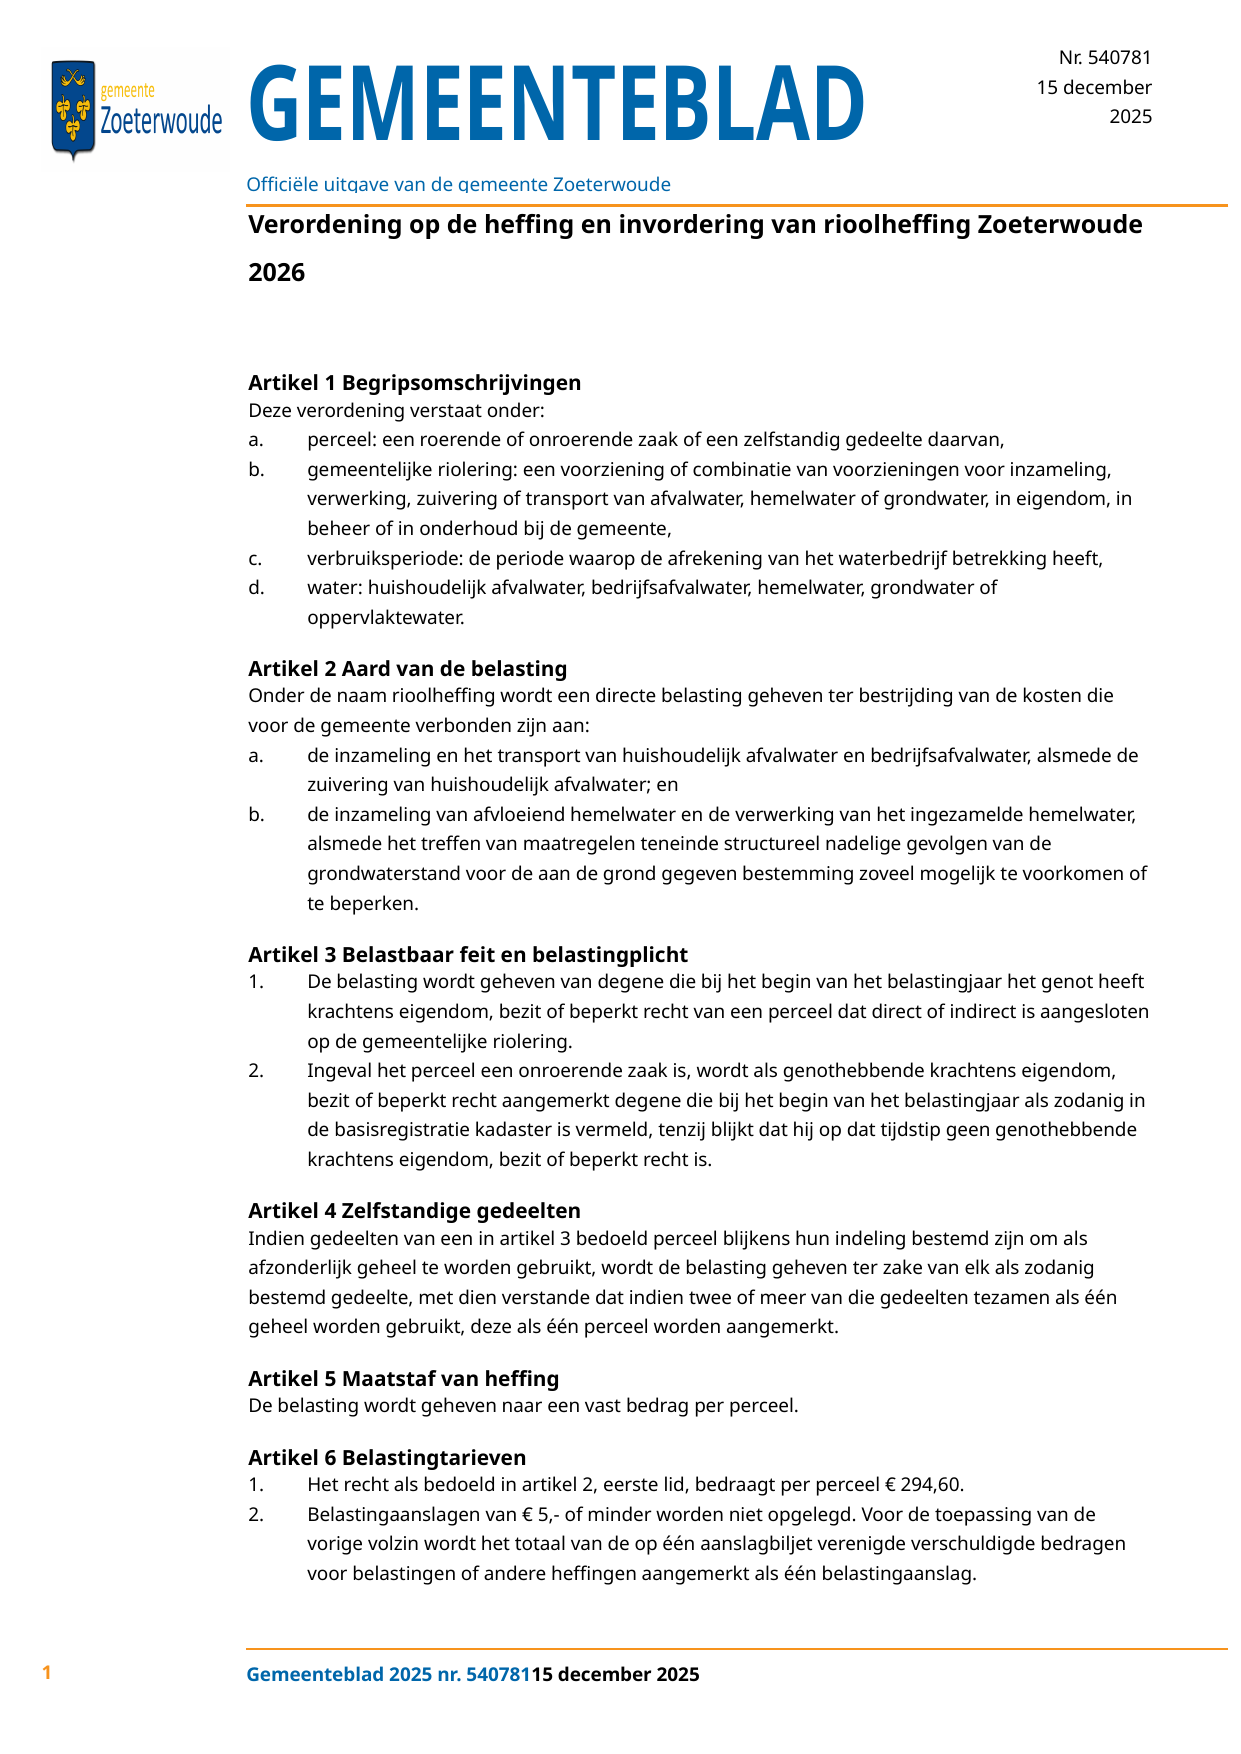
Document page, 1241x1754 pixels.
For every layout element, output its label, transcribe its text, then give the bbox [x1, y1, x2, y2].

text Onder de naam rioolheffing wordt een directe belasting geheven ter bestrijding van de kosten die voor de gemeente verbonden zijn aan: [248, 683, 1152, 738]
list Belastingaanslagen van € 5,- of minder worden niet opgelegd. Voor de toepassing van de vorige volzin wordt het totaal van de op één aanslagbiljet verenigde verschuldigde bedragen voor belastingen of andere heffingen aangemerkt als één belastingaanslag. [248, 1501, 1152, 1586]
list gemeentelijke riolering: een voorziening of combinatie van voorzieningen voor inzameling, verwerking, zuivering of transport van afvalwater, hemelwater of grondwater, in eigendom, in beheer of in onderhoud bij de gemeente, [248, 456, 1152, 541]
picture [41, 47, 231, 172]
list de inzameling en het transport van huishoudelijk afvalwater en bedrijfsafvalwater, alsmede de zuivering van huishoudelijk afvalwater; en [248, 742, 1152, 797]
list de inzameling van afvloeiend hemelwater en de verwerking van het ingezamelde hemelwater, alsmede het treffen van maatregelen teneinde structureel nadelige gevolgen van de grondwaterstand voor de aan de grond gegeven bestemming zoveel mogelijk te voorkomen of te beperken. [248, 801, 1152, 916]
text Artikel 3 Belastbaar feit en belastingplicht [248, 940, 1152, 969]
text Verordening op de heffing en invordering van rioolheffing Zoeterwoude 2026 [248, 207, 1152, 288]
text Deze verordening verstaat onder: [248, 397, 1152, 422]
text Artikel 2 Aard van de belasting [248, 654, 1152, 683]
list Ingeval het perceel een onroerende zaak is, wordt als genothebbende krachtens eigendom, bezit of beperkt recht aangemerkt degene die bij het begin van het belastingjaar als zodanig in de basisregistratie kadaster is vermeld, tenzij blijkt dat hij op dat tijdstip geen genothebbende krachtens eigendom, bezit of beperkt recht is. [248, 1057, 1152, 1172]
text De belasting wordt geheven naar een vast bedrag per perceel. [248, 1393, 1152, 1418]
text Artikel 6 Belastingtarieven [248, 1443, 1152, 1471]
text Artikel 1 Begripsomschrijvingen [248, 368, 1152, 397]
list water: huishoudelijk afvalwater, bedrijfsafvalwater, hemelwater, grondwater of oppervlaktewater. [248, 574, 1152, 629]
list Het recht als bedoeld in artikel 2, eerste lid, bedraagt per perceel € 294,60. [248, 1471, 1152, 1497]
text Artikel 4 Zelfstandige gedeelten [248, 1197, 1152, 1225]
list verbruiksperiode: de periode waarop de afrekening van het waterbedrijf betrekking heeft, [248, 545, 1152, 570]
list De belasting wordt geheven van degene die bij het begin van het belastingjaar het genot heeft krachtens eigendom, bezit of beperkt recht van een perceel dat direct of indirect is aangesloten op de gemeentelijke riolering. [248, 969, 1152, 1053]
list perceel: een roerende of onroerende zaak of een zelfstandig gedeelte daarvan, [248, 426, 1152, 452]
text Indien gedeelten van een in artikel 3 bedoeld perceel blijkens hun indeling bestemd zijn om als afzonderlijk geheel te worden gebruikt, wordt de belasting geheven ter zake van elk als zodanig bestemd gedeelte, met dien verstande dat indien twee of meer van die gedeelten tezamen als één geheel worden gebruikt, deze als één perceel worden aangemerkt. [248, 1225, 1152, 1339]
text Artikel 5 Maatstaf van heffing [248, 1364, 1152, 1393]
